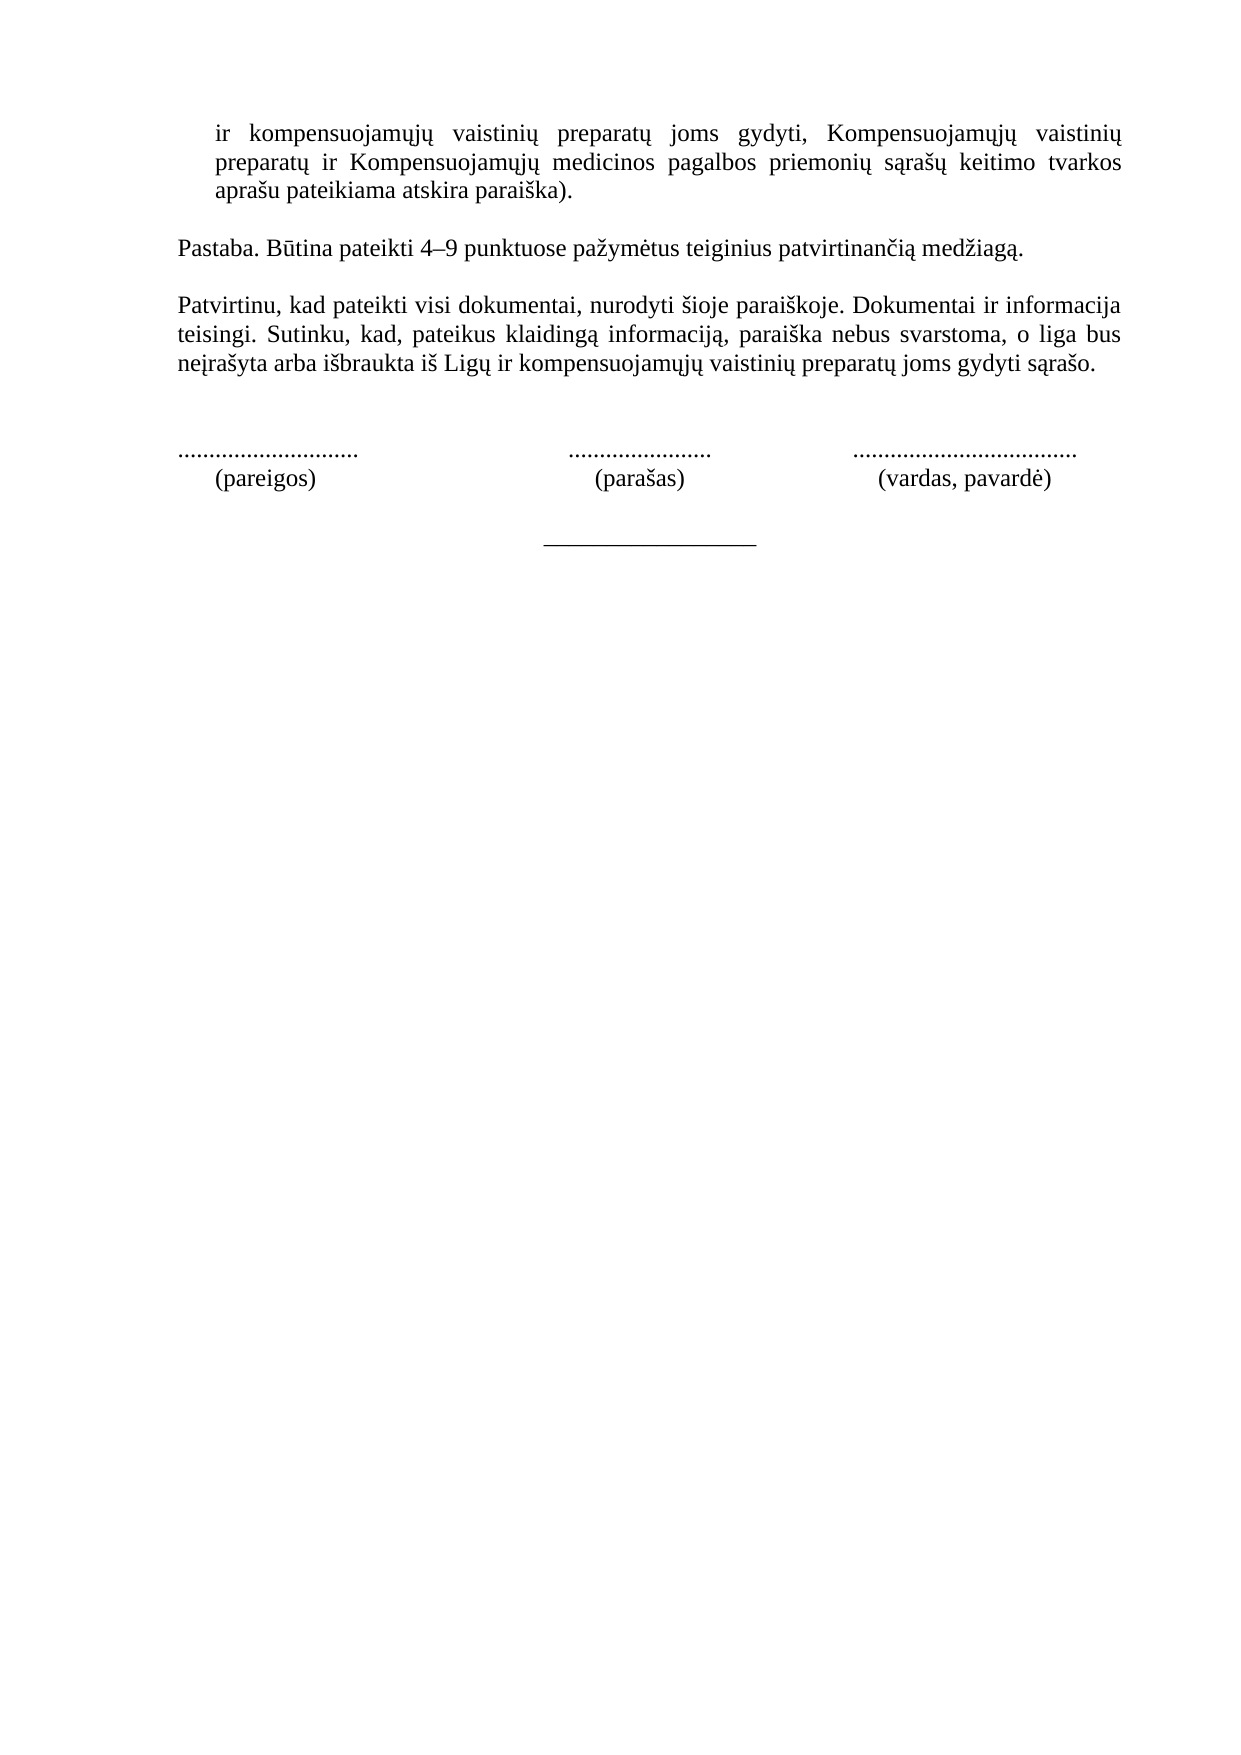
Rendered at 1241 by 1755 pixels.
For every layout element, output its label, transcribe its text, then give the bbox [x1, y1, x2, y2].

text _________________ [177, 521, 1122, 549]
text Pastaba. Būtina pateikti 4–9 punktuose pažymėtus teiginius patvirtinančią medžiagą. [177, 233, 1122, 262]
text ............................. ....................... .................................... [177, 434, 1122, 463]
text ir kompensuojamųjų vaistinių preparatų joms gydyti, Kompensuojamųjų vaistinių preparatų ir Kompensuojamųjų medicinos pagalbos priemonių sąrašų keitimo tvarkos aprašu pateikiama atskira paraiška). [177, 118, 1122, 204]
text (pareigos) (parašas) (vardas, pavardė) [177, 463, 1122, 492]
text Patvirtinu, kad pateikti visi dokumentai, nurodyti šioje paraiškoje. Dokumentai ir informacija teisingi. Sutinku, kad, pateikus klaidingą informaciją, paraiška nebus svarstoma, o liga bus neįrašyta arba išbraukta iš Ligų ir kompensuojamųjų vaistinių preparatų joms gydyti sąrašo. [177, 291, 1122, 377]
